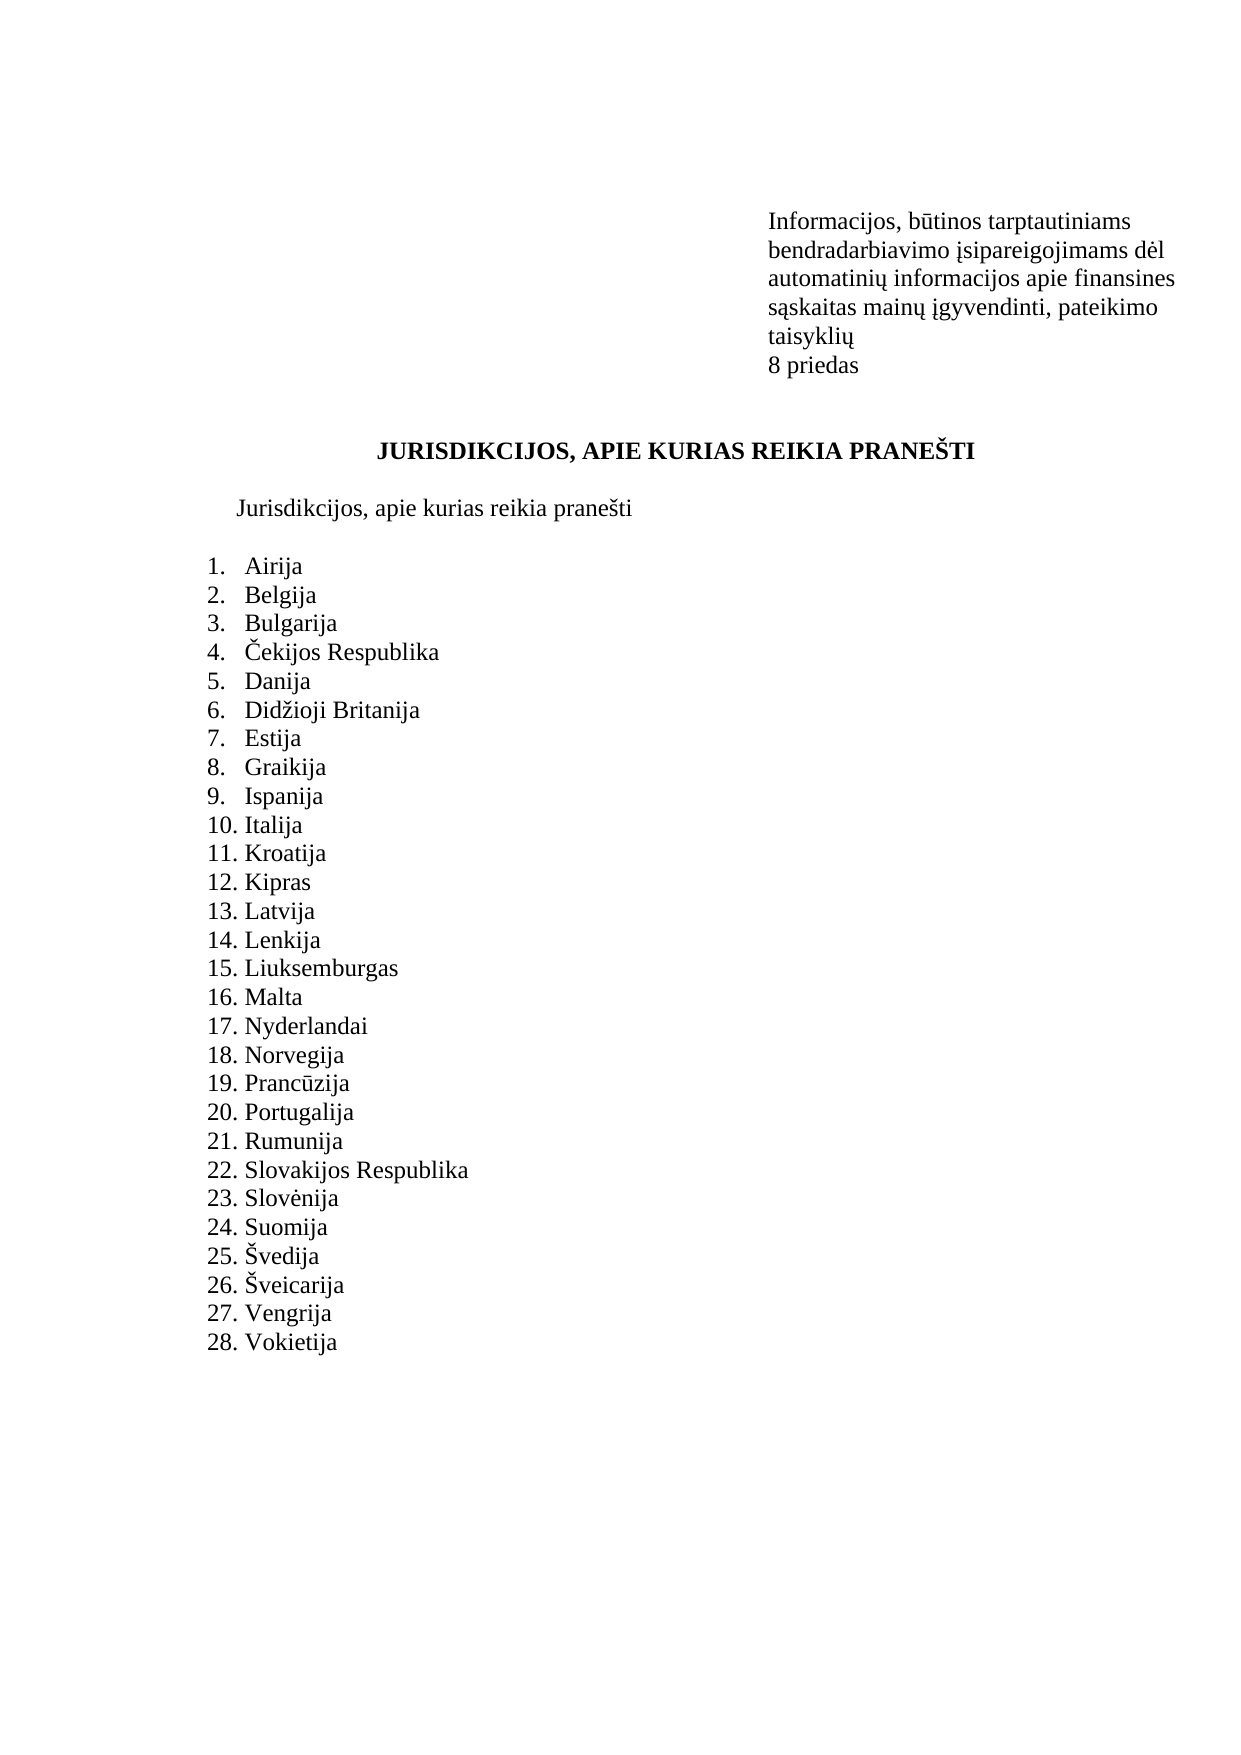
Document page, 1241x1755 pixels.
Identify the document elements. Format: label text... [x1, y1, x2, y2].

text 18. Norvegija [207, 1040, 1181, 1068]
text 27. Vengrija [207, 1298, 1181, 1327]
text 12. Kipras [207, 867, 1181, 896]
text 15. Liuksemburgas [207, 953, 1181, 982]
text 10. Italija [207, 810, 1181, 838]
text 28. Vokietija [207, 1327, 1181, 1356]
text 3. Bulgarija [207, 608, 1181, 637]
text 13. Latvija [207, 896, 1181, 925]
text 1. Airija [207, 551, 1181, 580]
text 17. Nyderlandai [207, 1011, 1181, 1040]
text 19. Prancūzija [207, 1068, 1181, 1097]
text 4. Čekijos Respublika [207, 637, 1181, 666]
text taisyklių [177, 321, 1181, 350]
text 11. Kroatija [207, 838, 1181, 867]
text 22. Slovakijos Respublika [207, 1155, 1181, 1183]
text Jurisdikcijos, apie kurias reikia pranešti [177, 493, 1181, 522]
text 5. Danija [207, 666, 1181, 695]
text 8 priedas [177, 350, 1181, 378]
text 14. Lenkija [207, 925, 1181, 953]
text Informacijos, būtinos tarptautiniams [177, 206, 1181, 235]
text 24. Suomija [207, 1212, 1181, 1241]
text 6. Didžioji Britanija [207, 695, 1181, 723]
text 9. Ispanija [207, 781, 1181, 810]
text 21. Rumunija [207, 1126, 1181, 1155]
text 26. Šveicarija [207, 1270, 1181, 1298]
text jurisdikcijos, apie kurias reikia pranešti [177, 436, 1181, 465]
text bendradarbiavimo įsipareigojimams dėl [177, 235, 1181, 263]
text sąskaitas mainų įgyvendinti, pateikimo [177, 292, 1181, 321]
text 8. Graikija [207, 752, 1181, 781]
text 7. Estija [207, 723, 1181, 752]
text 16. Malta [207, 982, 1181, 1011]
text 25. Švedija [207, 1241, 1181, 1270]
text 20. Portugalija [207, 1097, 1181, 1126]
text 23. Slovėnija [207, 1183, 1181, 1212]
text automatinių informacijos apie finansines [177, 263, 1181, 292]
text 2. Belgija [207, 580, 1181, 608]
